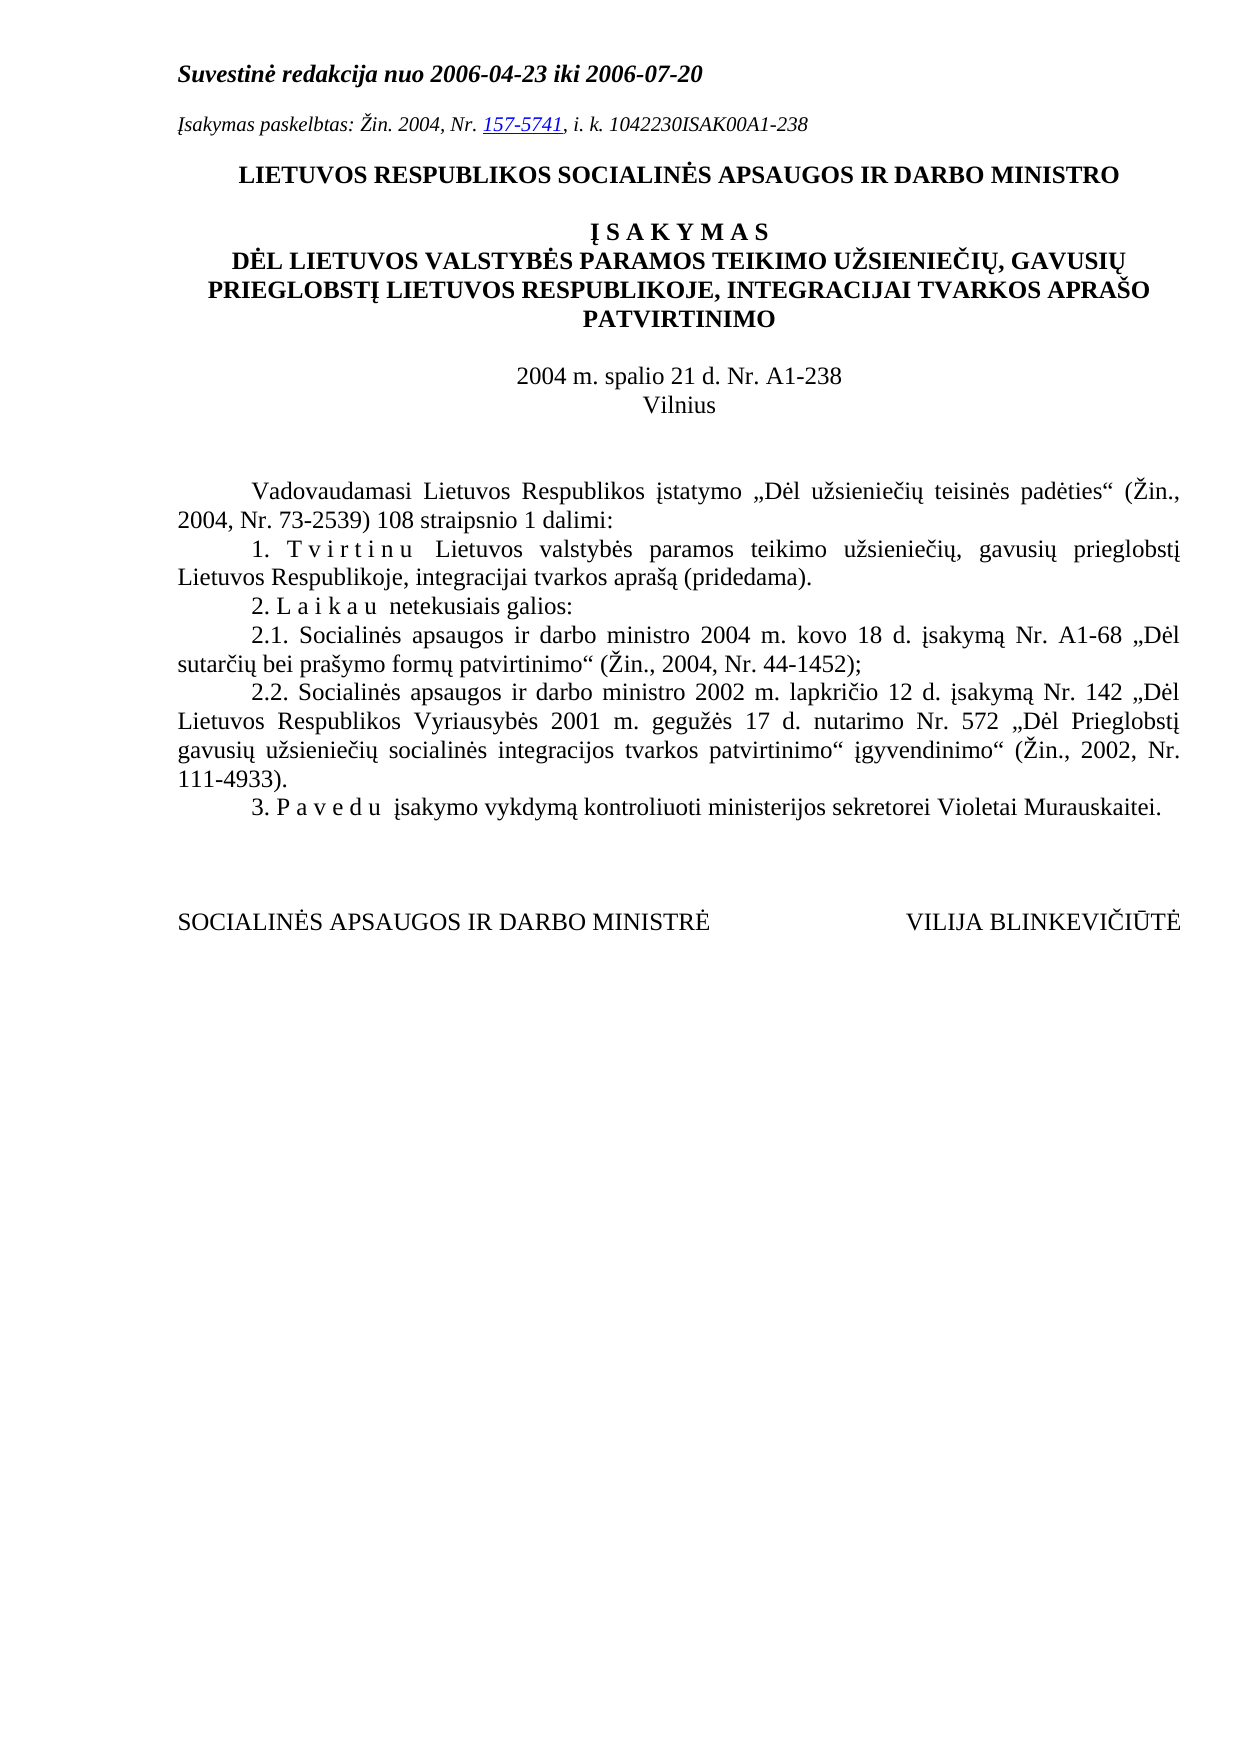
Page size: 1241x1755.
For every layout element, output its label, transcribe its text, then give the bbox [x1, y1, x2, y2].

text SOCIALINĖS APSAUGOS IR DARBO MINISTRĖ VILIJA BLINKEVIČIŪTĖ [177, 907, 1181, 936]
text 2. Laikau netekusiais galios: [177, 591, 1181, 620]
text Suvestinė redakcija nuo 2006-04-23 iki 2006-07-20 [177, 59, 1181, 88]
text 2004 m. spalio 21 d. Nr. A1-238 [177, 361, 1181, 390]
text Vilnius [177, 390, 1181, 419]
text 3. Pavedu įsakymo vykdymą kontroliuoti ministerijos sekretorei Violetai Murauskaitei. [177, 792, 1181, 821]
text 2.1. Socialinės apsaugos ir darbo ministro 2004 m. kovo 18 d. įsakymą Nr. A1-68 „Dėl sutarčių bei prašymo formų patvirtinimo“ (Žin., 2004, Nr. 44-1452); [177, 620, 1181, 677]
text DĖL LIETUVOS VALSTYBĖS PARAMOS TEIKIMO UŽSIENIEČIŲ, GAVUSIŲ PRIEGLOBSTĮ LIETUVOS RESPUBLIKOJE, INTEGRACIJAI TVARKOS APRAŠO PATVIRTINIMO [177, 246, 1181, 332]
text Įsakymas paskelbtas: Žin. 2004, Nr. 157-5741, i. k. 1042230ISAK00A1-238 [177, 112, 1181, 136]
text LIETUVOS RESPUBLIKOS SOCIALINĖS APSAUGOS IR DARBO MINISTRO [177, 160, 1181, 189]
text 1. Tvirtinu Lietuvos valstybės paramos teikimo užsieniečių, gavusių prieglobstį Lietuvos Respublikoje, integracijai tvarkos aprašą (pridedama). [177, 534, 1181, 591]
text 2.2. Socialinės apsaugos ir darbo ministro 2002 m. lapkričio 12 d. įsakymą Nr. 142 „Dėl Lietuvos Respublikos Vyriausybės 2001 m. gegužės 17 d. nutarimo Nr. 572 „Dėl Prieglobstį gavusių užsieniečių socialinės integracijos tvarkos patvirtinimo“ įgyvendinimo“ (Žin., 2002, Nr. 111-4933). [177, 677, 1181, 792]
text Vadovaudamasi Lietuvos Respublikos įstatymo „Dėl užsieniečių teisinės padėties“ (Žin., 2004, Nr. 73-2539) 108 straipsnio 1 dalimi: [177, 476, 1181, 534]
text Į S A K Y M A S [177, 217, 1181, 246]
